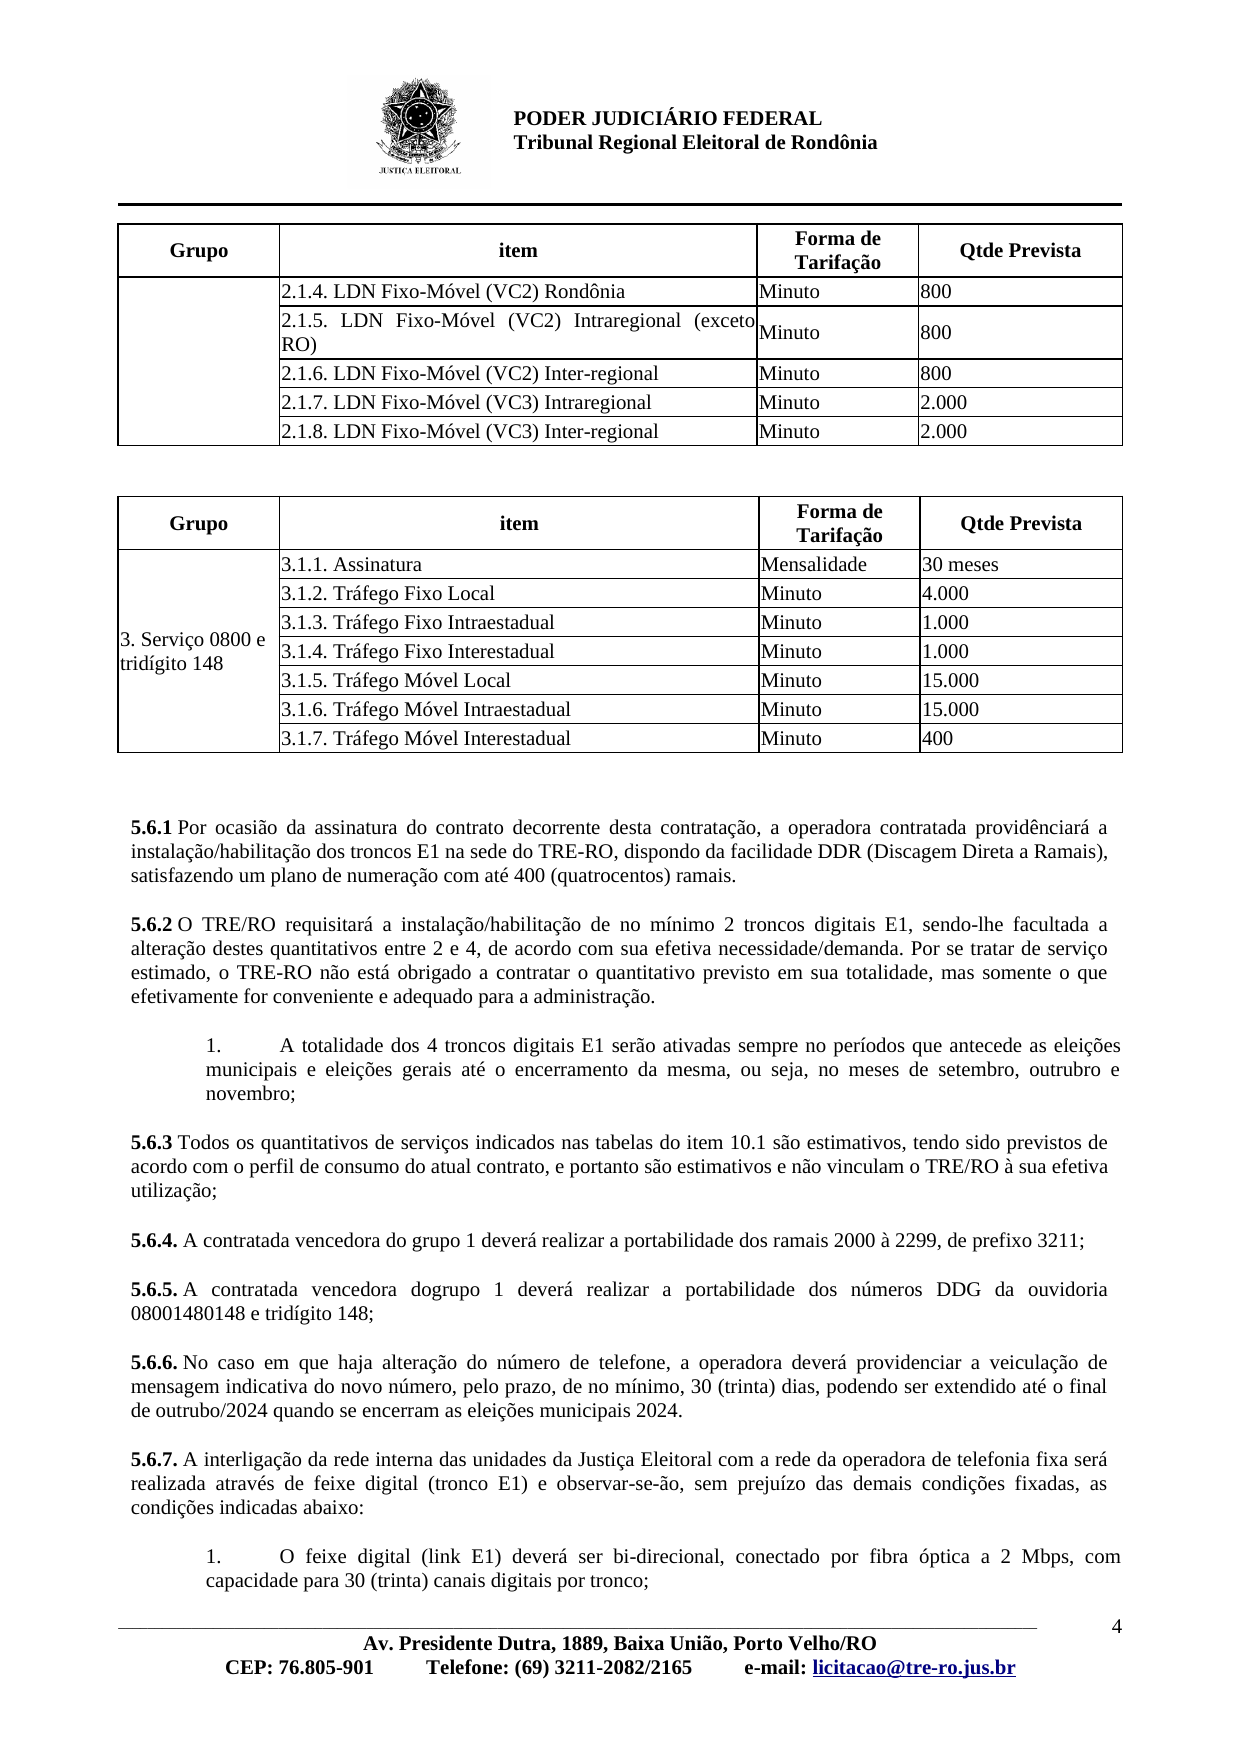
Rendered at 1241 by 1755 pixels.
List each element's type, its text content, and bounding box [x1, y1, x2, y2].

table_header item [280, 225, 756, 276]
table_header Grupo [119, 225, 279, 276]
table_header Grupo [119, 497, 279, 549]
table_cell Minuto [760, 666, 919, 693]
table_cell Minuto [758, 278, 918, 305]
table_cell 800 [919, 307, 1122, 358]
text 5.6.7. A interligação da rede interna das unidades da Justiça Eleitoral com a rede da operadora de telefonia fixa será realizada através de feixe digital (tronco E1) e observar-se-ão, sem prejuízo das demais condições fixadas, as condições indicadas abaixo: [131, 1447, 1110, 1519]
table_cell 3.1.2. Tráfego Fixo Local [280, 579, 758, 607]
text 5.6.3 Todos os quantitativos de serviços indicados nas tabelas do item 10.1 são estimativos, tendo sido previstos de acordo com o perfil de consumo do atual contrato, e portanto são estimativos e não vinculam o TRE/RO à sua efetiva utilização; [131, 1130, 1110, 1202]
table_cell Minuto [760, 579, 919, 607]
table_cell 3.1.5. Tráfego Móvel Local [280, 666, 758, 693]
table_cell Mensalidade [760, 550, 919, 578]
table_cell 2.1.7. LDN Fixo-Móvel (VC3) Intraregional [280, 388, 756, 416]
list A totalidade dos 4 troncos digitais E1 serão ativadas sempre no períodos que antecede as eleições municipais e eleições gerais até o encerramento da mesma, ou seja, no meses de setembro, outrubro e novembro; [206, 1033, 1122, 1105]
table_cell 15.000 [921, 666, 1122, 693]
table_cell Minuto [760, 608, 919, 636]
text 5.6.1 Por ocasião da assinatura do contrato decorrente desta contratação, a operadora contratada providênciará a instalação/habilitação dos troncos E1 na sede do TRE-RO, dispondo da facilidade DDR (Discagem Direta a Ramais), satisfazendo um plano de numeração com até 400 (quatrocentos) ramais. [131, 815, 1110, 887]
table_cell 2.000 [919, 417, 1122, 445]
text 5.6.2 O TRE/RO requisitará a instalação/habilitação de no mínimo 2 troncos digitais E1, sendo-lhe facultada a alteração destes quantitativos entre 2 e 4, de acordo com sua efetiva necessidade/demanda. Por se tratar de serviço estimado, o TRE-RO não está obrigado a contratar o quantitativo previsto em sua totalidade, mas somente o que efetivamente for conveniente e adequado para a administração. [131, 912, 1110, 1008]
table_header Qtde Prevista [919, 225, 1122, 276]
table_cell 3.1.7. Tráfego Móvel Interestadual [280, 724, 758, 751]
text 5.6.6. No caso em que haja alteração do número de telefone, a operadora deverá providenciar a veiculação de mensagem indicativa do novo número, pelo prazo, de no mínimo, 30 (trinta) dias, podendo ser extendido até o final de outrubo/2024 quando se encerram as eleições municipais 2024. [131, 1350, 1110, 1422]
table_cell 1.000 [921, 637, 1122, 664]
table_cell 4.000 [921, 579, 1122, 607]
table_cell 3.1.3. Tráfego Fixo Intraestadual [280, 608, 758, 636]
table_cell 400 [921, 724, 1122, 751]
table_cell 800 [919, 360, 1122, 387]
text 5.6.4. A contratada vencedora do grupo 1 deverá realizar a portabilidade dos ramais 2000 à 2299, de prefixo 3211; [131, 1227, 1110, 1252]
table_cell Minuto [758, 307, 918, 358]
table_cell Minuto [758, 360, 918, 387]
list O feixe digital (link E1) deverá ser bi-direcional, conectado por fibra óptica a 2 Mbps, com capacidade para 30 (trinta) canais digitais por tronco; [206, 1544, 1122, 1592]
table_cell Minuto [758, 417, 918, 445]
table_cell 2.000 [919, 388, 1122, 416]
table_cell Minuto [760, 637, 919, 664]
table_cell 3.1.4. Tráfego Fixo Interestadual [280, 637, 758, 664]
table_cell 2.1.6. LDN Fixo-Móvel (VC2) Inter-regional [280, 360, 756, 387]
table_cell 15.000 [921, 695, 1122, 722]
table_cell 3. Serviço 0800 e tridígito 148 [119, 550, 279, 751]
table_cell 3.1.6. Tráfego Móvel Intraestadual [280, 695, 758, 722]
table_cell 2.1.8. LDN Fixo-Móvel (VC3) Inter-regional [280, 417, 756, 445]
table_header item [280, 497, 758, 549]
table_cell Minuto [760, 724, 919, 751]
table_cell 1.000 [921, 608, 1122, 636]
table_cell Minuto [760, 695, 919, 722]
table_cell 30 meses [921, 550, 1122, 578]
table_header Forma de Tarifação [760, 497, 919, 549]
table_cell 2.1.5. LDN Fixo-Móvel (VC2) Intraregional (exceto RO) [280, 307, 756, 358]
table_header Qtde Prevista [921, 497, 1122, 549]
text 5.6.5. A contratada vencedora dogrupo 1 deverá realizar a portabilidade dos números DDG da ouvidoria 08001480148 e tridígito 148; [131, 1277, 1110, 1325]
table_cell 2.1.4. LDN Fixo-Móvel (VC2) Rondônia [280, 278, 756, 305]
table_cell 800 [919, 278, 1122, 305]
table_header Forma de Tarifação [758, 225, 918, 276]
table_cell Minuto [758, 388, 918, 416]
table_cell 3.1.1. Assinatura [280, 550, 758, 578]
table_cell [119, 278, 279, 445]
